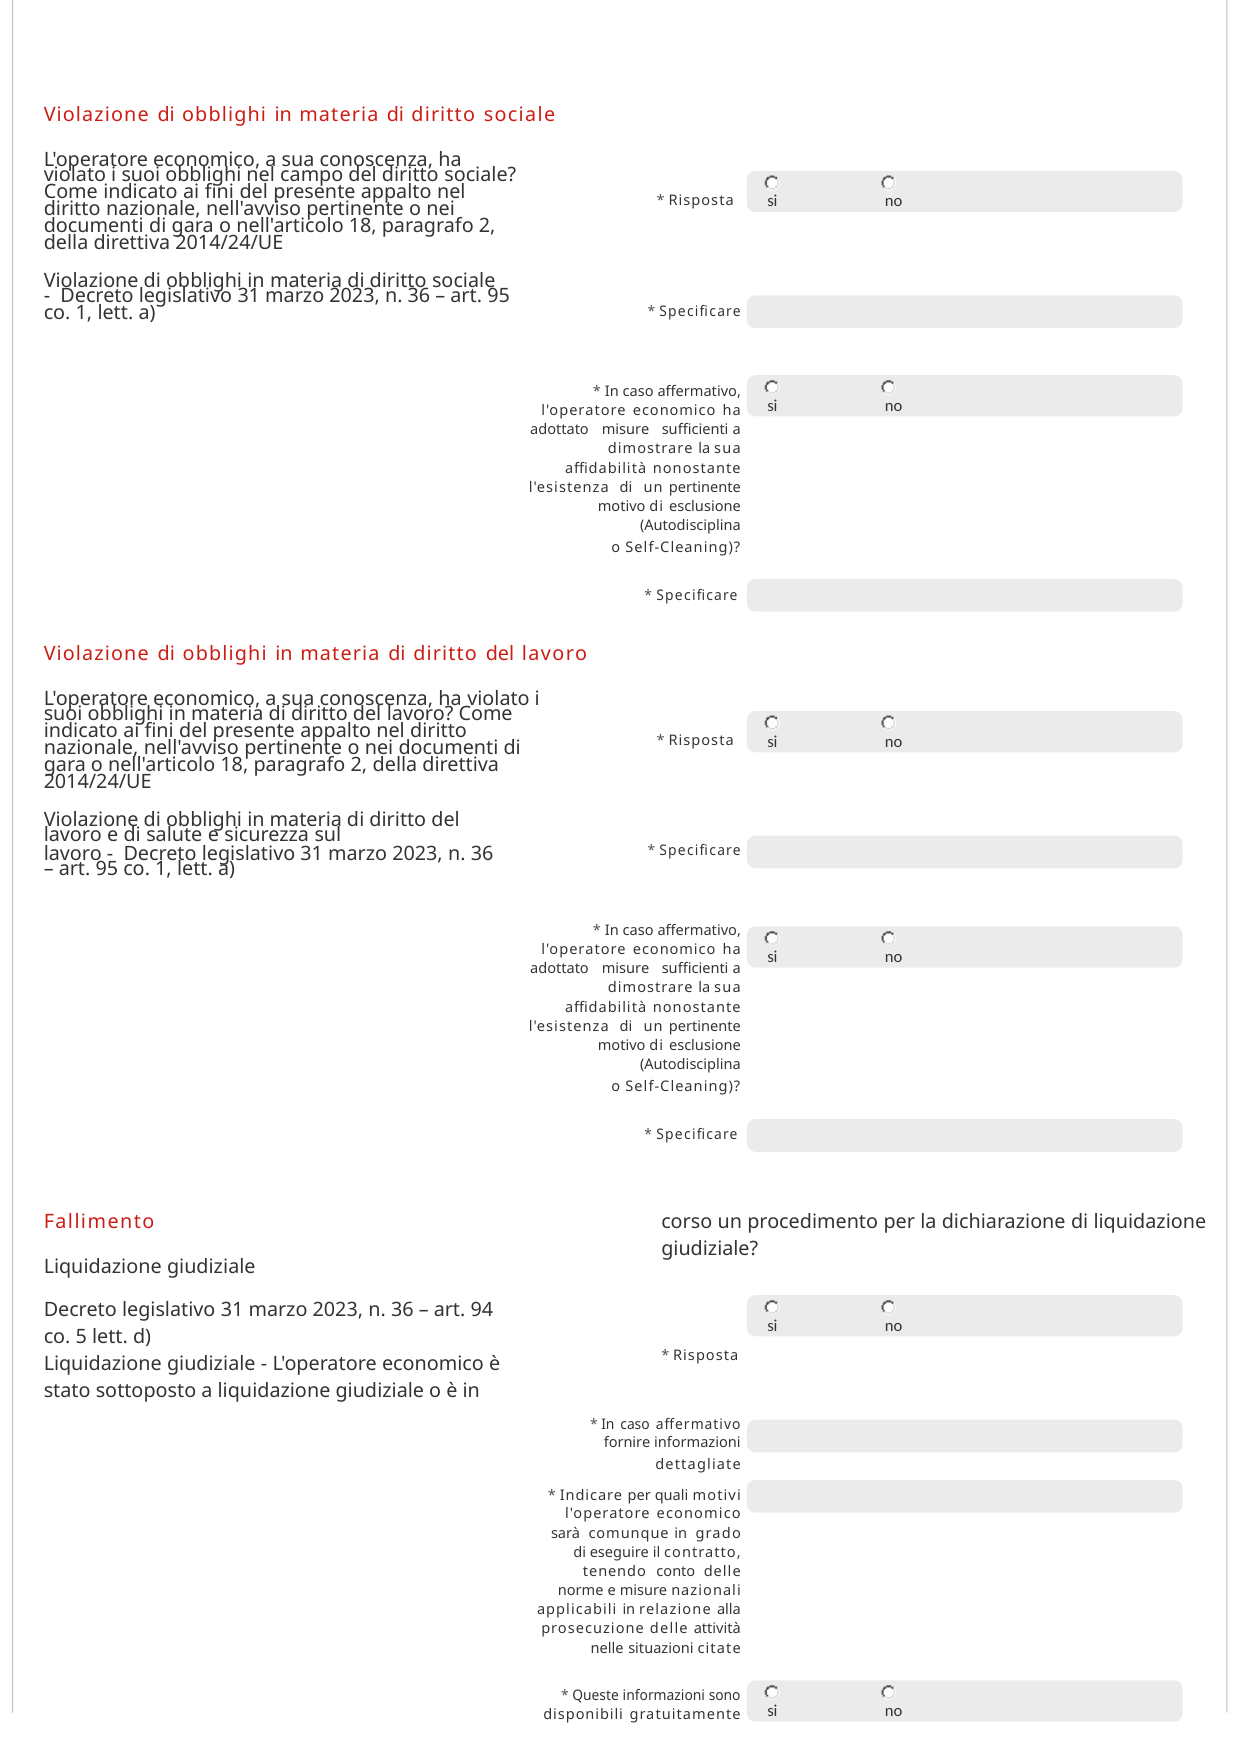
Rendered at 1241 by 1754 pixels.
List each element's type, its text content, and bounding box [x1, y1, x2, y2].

picture [758, 926, 784, 951]
text * In caso affermativo, l'operatore economico ha adottato misure sufficienti a dimostrare la sua affidabilità nonostante l'esistenza di un pertinente motivo di esclusione (Autodisciplina [525, 382, 741, 535]
picture [758, 170, 784, 196]
text lavoro - Decreto legislativo 31 marzo 2023, n. 36 – art. 95 co. 1, lett. a) [43, 847, 495, 881]
text L'operatore economico, a sua conoscenza, ha violato i suoi obblighi nel campo del diritto sociale? Come indicato ai fini del presente appalto nel diritto nazionale, nell'avviso pertinente o nei documenti di gara o nell'articolo 18, paragrafo 2, della direttiva 2014/24/UE [43, 153, 520, 255]
picture [758, 1680, 784, 1705]
text corso un procedimento per la dichiarazione di liquidazione giudiziale? [661, 1207, 1218, 1261]
text Violazione di obblighi in materia di diritto sociale - Decreto legislativo 31 marzo 2023, n. 36 – art. 95 co. 1, lett. a) [43, 274, 510, 325]
picture [875, 1680, 900, 1705]
picture [875, 375, 900, 400]
text Liquidazione giudiziale - L'operatore economico è stato sottoposto a liquidazione giudiziale o è in [43, 1349, 519, 1403]
text Violazione di obblighi in materia di diritto del lavoro e di salute e sicurezza sul [43, 813, 484, 847]
text * Specificare [158, 1124, 1223, 1143]
text * Indicare per quali motivi l'operatore economico sarà comunque in grado di eseguire il contratto, tenendo conto delle norme e misure nazionali applicabili in relazione alla prosecuzione delle attività nelle situazioni citate [530, 1485, 741, 1657]
picture [758, 1295, 784, 1320]
text L'operatore economico, a sua conoscenza, ha violato i suoi obblighi in materia di diritto del lavoro? Come indicato ai fini del presente appalto nel diritto nazionale, nell'avviso pertinente o nei documenti di gara o nell'articolo 18, paragrafo 2, della direttiva 2014/24/UE [43, 692, 543, 794]
picture [875, 1295, 900, 1320]
text * Specificare [613, 301, 741, 321]
text * Risposta [661, 1344, 1223, 1364]
text Liquidazione giudiziale [43, 1252, 525, 1279]
text * Risposta [620, 729, 741, 749]
text Violazione di obblighi in materia di diritto sociale [43, 100, 587, 127]
text * In caso affermativo, l'operatore economico ha adottato misure sufficienti a dimostrare la sua affidabilità nonostante l'esistenza di un pertinente motivo di esclusione (Autodisciplina [525, 921, 741, 1074]
text * Specificare [620, 840, 741, 860]
text Violazione di obblighi in materia di diritto del lavoro [43, 639, 616, 666]
text * Risposta [613, 190, 741, 210]
text Decreto legislativo 31 marzo 2023, n. 36 – art. 94 co. 5 lett. d) [43, 1295, 521, 1349]
picture [875, 170, 900, 196]
picture [758, 710, 784, 736]
text * Queste informazioni sono disponibili gratuitamente [524, 1685, 740, 1723]
text o Self-Cleaning)? [14, 535, 740, 557]
text dettagliate [14, 1452, 741, 1474]
picture [875, 926, 900, 951]
picture [875, 710, 900, 736]
text * In caso affermativo fornire informazioni [575, 1414, 740, 1452]
picture [758, 375, 784, 400]
text Fallimento [43, 1207, 525, 1234]
text o Self-Cleaning)? [14, 1074, 740, 1096]
text * Specificare [158, 585, 1223, 605]
